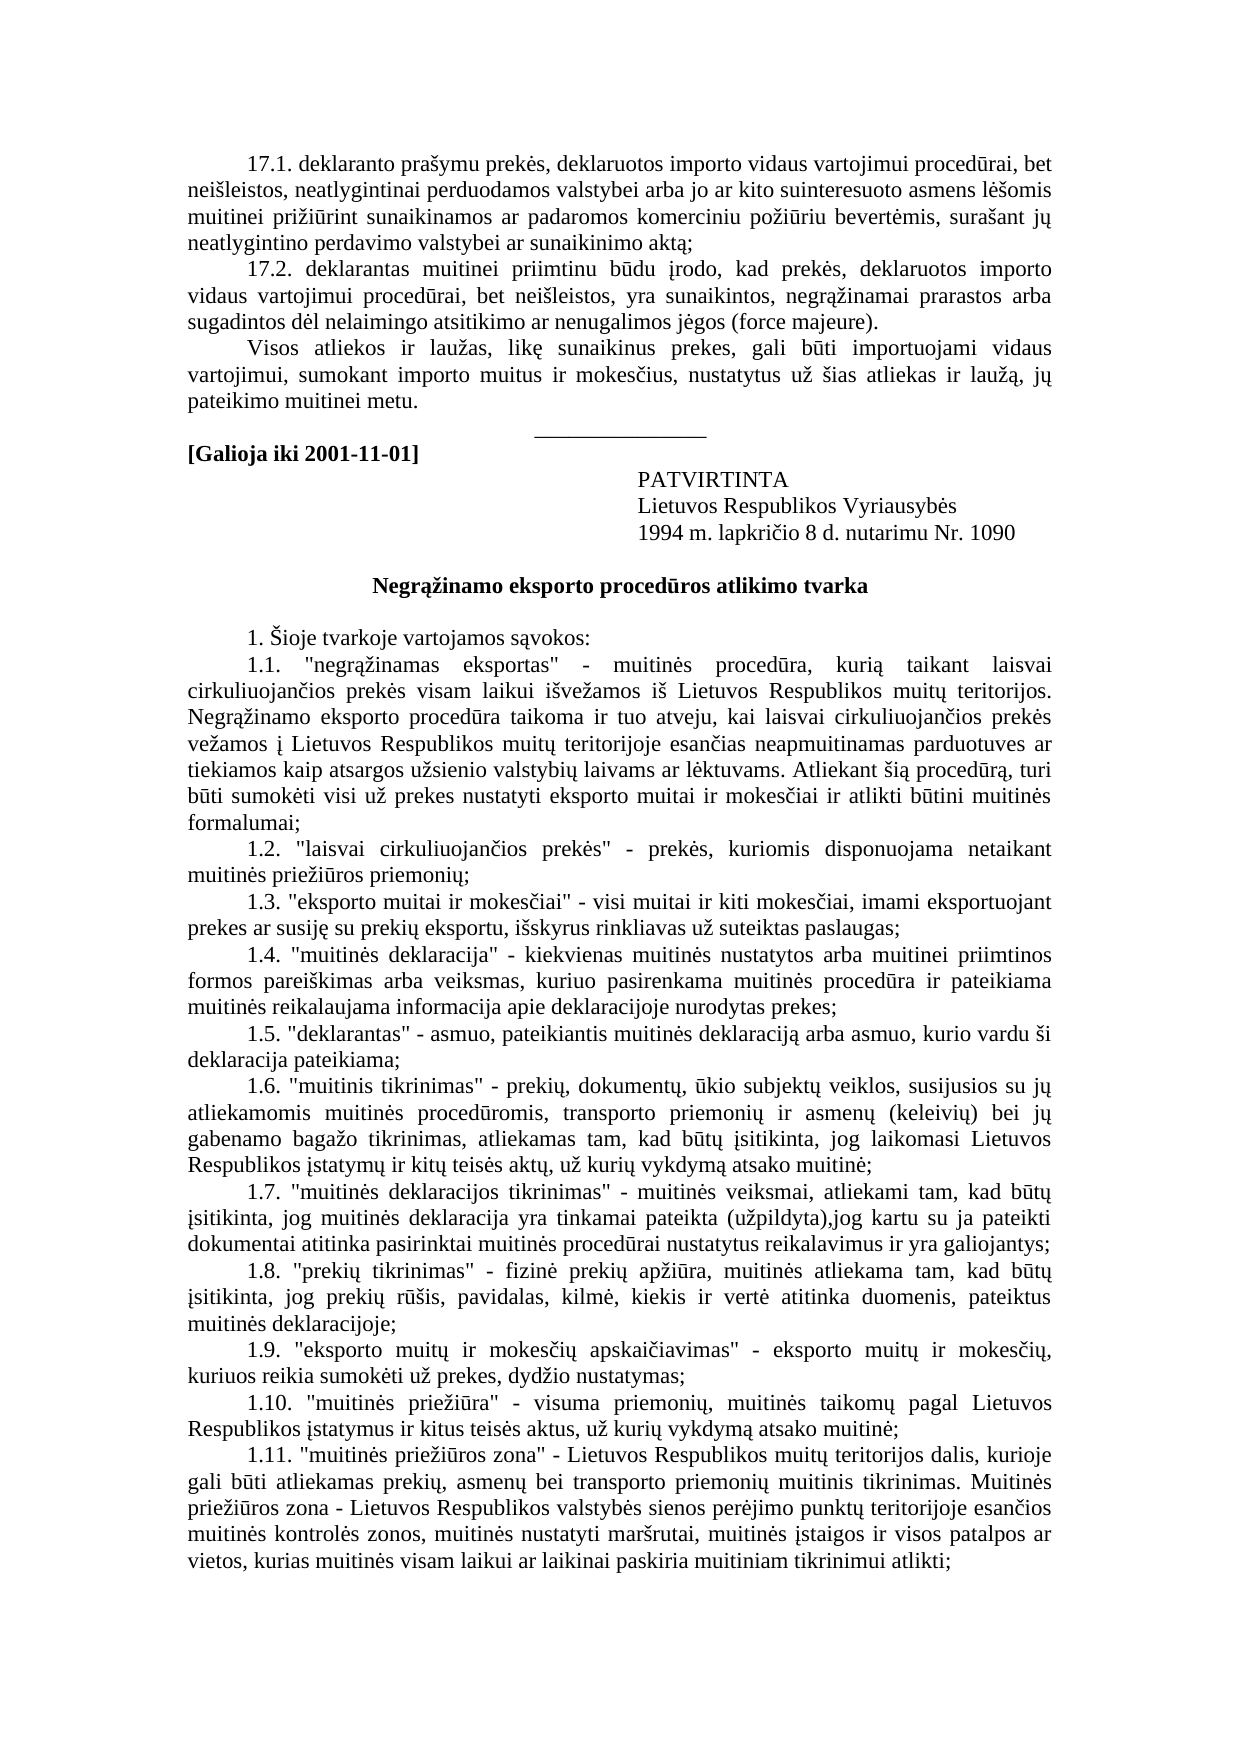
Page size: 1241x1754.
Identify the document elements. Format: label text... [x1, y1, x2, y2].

text 17.1. deklaranto prašymu prekės, deklaruotos importo vidaus vartojimui procedūrai, bet neišleistos, neatlygintinai perduodamos valstybei arba jo ar kito suinteresuoto asmens lėšomis muitinei prižiūrint sunaikinamos ar padaromos komerciniu požiūriu bevertėmis, surašant jų neatlygintino perdavimo valstybei ar sunaikinimo aktą; [187, 150, 1053, 255]
text Lietuvos Respublikos Vyriausybės [562, 493, 1053, 519]
text [Galioja iki 2001-11-01] [187, 440, 1053, 466]
text 1.6. "muitinis tikrinimas" - prekių, dokumentų, ūkio subjektų veiklos, susijusios su jų atliekamomis muitinės procedūromis, transporto priemonių ir asmenų (keleivių) bei jų gabenamo bagažo tikrinimas, atliekamas tam, kad būtų įsitikinta, jog laikomasi Lietuvos Respublikos įstatymų ir kitų teisės aktų, už kurių vykdymą atsako muitinė; [187, 1072, 1053, 1178]
text 1.5. "deklarantas" - asmuo, pateikiantis muitinės deklaraciją arba asmuo, kurio vardu ši deklaracija pateikiama; [187, 1020, 1053, 1072]
text 1.7. "muitinės deklaracijos tikrinimas" - muitinės veiksmai, atliekami tam, kad būtų įsitikinta, jog muitinės deklaracija yra tinkamai pateikta (užpildyta),jog kartu su ja pateikti dokumentai atitinka pasirinktai muitinės procedūrai nustatytus reikalavimus ir yra galiojantys; [187, 1178, 1053, 1257]
subtitle Negrąžinamo eksporto procedūros atlikimo tvarka [187, 572, 1053, 598]
text 1.1. "negrąžinamas eksportas" - muitinės procedūra, kurią taikant laisvai cirkuliuojančios prekės visam laikui išvežamos iš Lietuvos Respublikos muitų teritorijos. Negrąžinamo eksporto procedūra taikoma ir tuo atveju, kai laisvai cirkuliuojančios prekės vežamos į Lietuvos Respublikos muitų teritorijoje esančias neapmuitinamas parduotuves ar tiekiamos kaip atsargos užsienio valstybių laivams ar lėktuvams. Atliekant šią procedūrą, turi būti sumokėti visi už prekes nustatyti eksporto muitai ir mokesčiai ir atlikti būtini muitinės formalumai; [187, 651, 1053, 835]
text Visos atliekos ir laužas, likę sunaikinus prekes, gali būti importuojami vidaus vartojimui, sumokant importo muitus ir mokesčius, nustatytus už šias atliekas ir laužą, jų pateikimo muitinei metu. [187, 334, 1053, 413]
text 1994 m. lapkričio 8 d. nutarimu Nr. 1090 [562, 519, 1053, 545]
text 1.11. "muitinės priežiūros zona" - Lietuvos Respublikos muitų teritorijos dalis, kurioje gali būti atliekamas prekių, asmenų bei transporto priemonių muitinis tikrinimas. Muitinės priežiūros zona - Lietuvos Respublikos valstybės sienos perėjimo punktų teritorijoje esančios muitinės kontrolės zonos, muitinės nustatyti maršrutai, muitinės įstaigos ir visos patalpos ar vietos, kurias muitinės visam laikui ar laikinai paskiria muitiniam tikrinimui atlikti; [187, 1441, 1053, 1573]
text PATVIRTINTA [562, 466, 1053, 493]
text 1.8. "prekių tikrinimas" - fizinė prekių apžiūra, muitinės atliekama tam, kad būtų įsitikinta, jog prekių rūšis, pavidalas, kilmė, kiekis ir vertė atitinka duomenis, pateiktus muitinės deklaracijoje; [187, 1257, 1053, 1336]
text 1.10. "muitinės priežiūra" - visuma priemonių, muitinės taikomų pagal Lietuvos Respublikos įstatymus ir kitus teisės aktus, už kurių vykdymą atsako muitinė; [187, 1389, 1053, 1441]
text 1. Šioje tvarkoje vartojamos sąvokos: [187, 624, 1053, 651]
text 1.2. "laisvai cirkuliuojančios prekės" - prekės, kuriomis disponuojama netaikant muitinės priežiūros priemonių; [187, 835, 1053, 888]
text 1.9. "eksporto muitų ir mokesčių apskaičiavimas" - eksporto muitų ir mokesčių, kuriuos reikia sumokėti už prekes, dydžio nustatymas; [187, 1336, 1053, 1389]
text _______________ [187, 413, 1053, 440]
text 1.3. "eksporto muitai ir mokesčiai" - visi muitai ir kiti mokesčiai, imami eksportuojant prekes ar susiję su prekių eksportu, išskyrus rinkliavas už suteiktas paslaugas; [187, 888, 1053, 941]
text 1.4. "muitinės deklaracija" - kiekvienas muitinės nustatytos arba muitinei priimtinos formos pareiškimas arba veiksmas, kuriuo pasirenkama muitinės procedūra ir pateikiama muitinės reikalaujama informacija apie deklaracijoje nurodytas prekes; [187, 941, 1053, 1020]
text 17.2. deklarantas muitinei priimtinu būdu įrodo, kad prekės, deklaruotos importo vidaus vartojimui procedūrai, bet neišleistos, yra sunaikintos, negrąžinamai prarastos arba sugadintos dėl nelaimingo atsitikimo ar nenugalimos jėgos (force majeure). [187, 255, 1053, 334]
